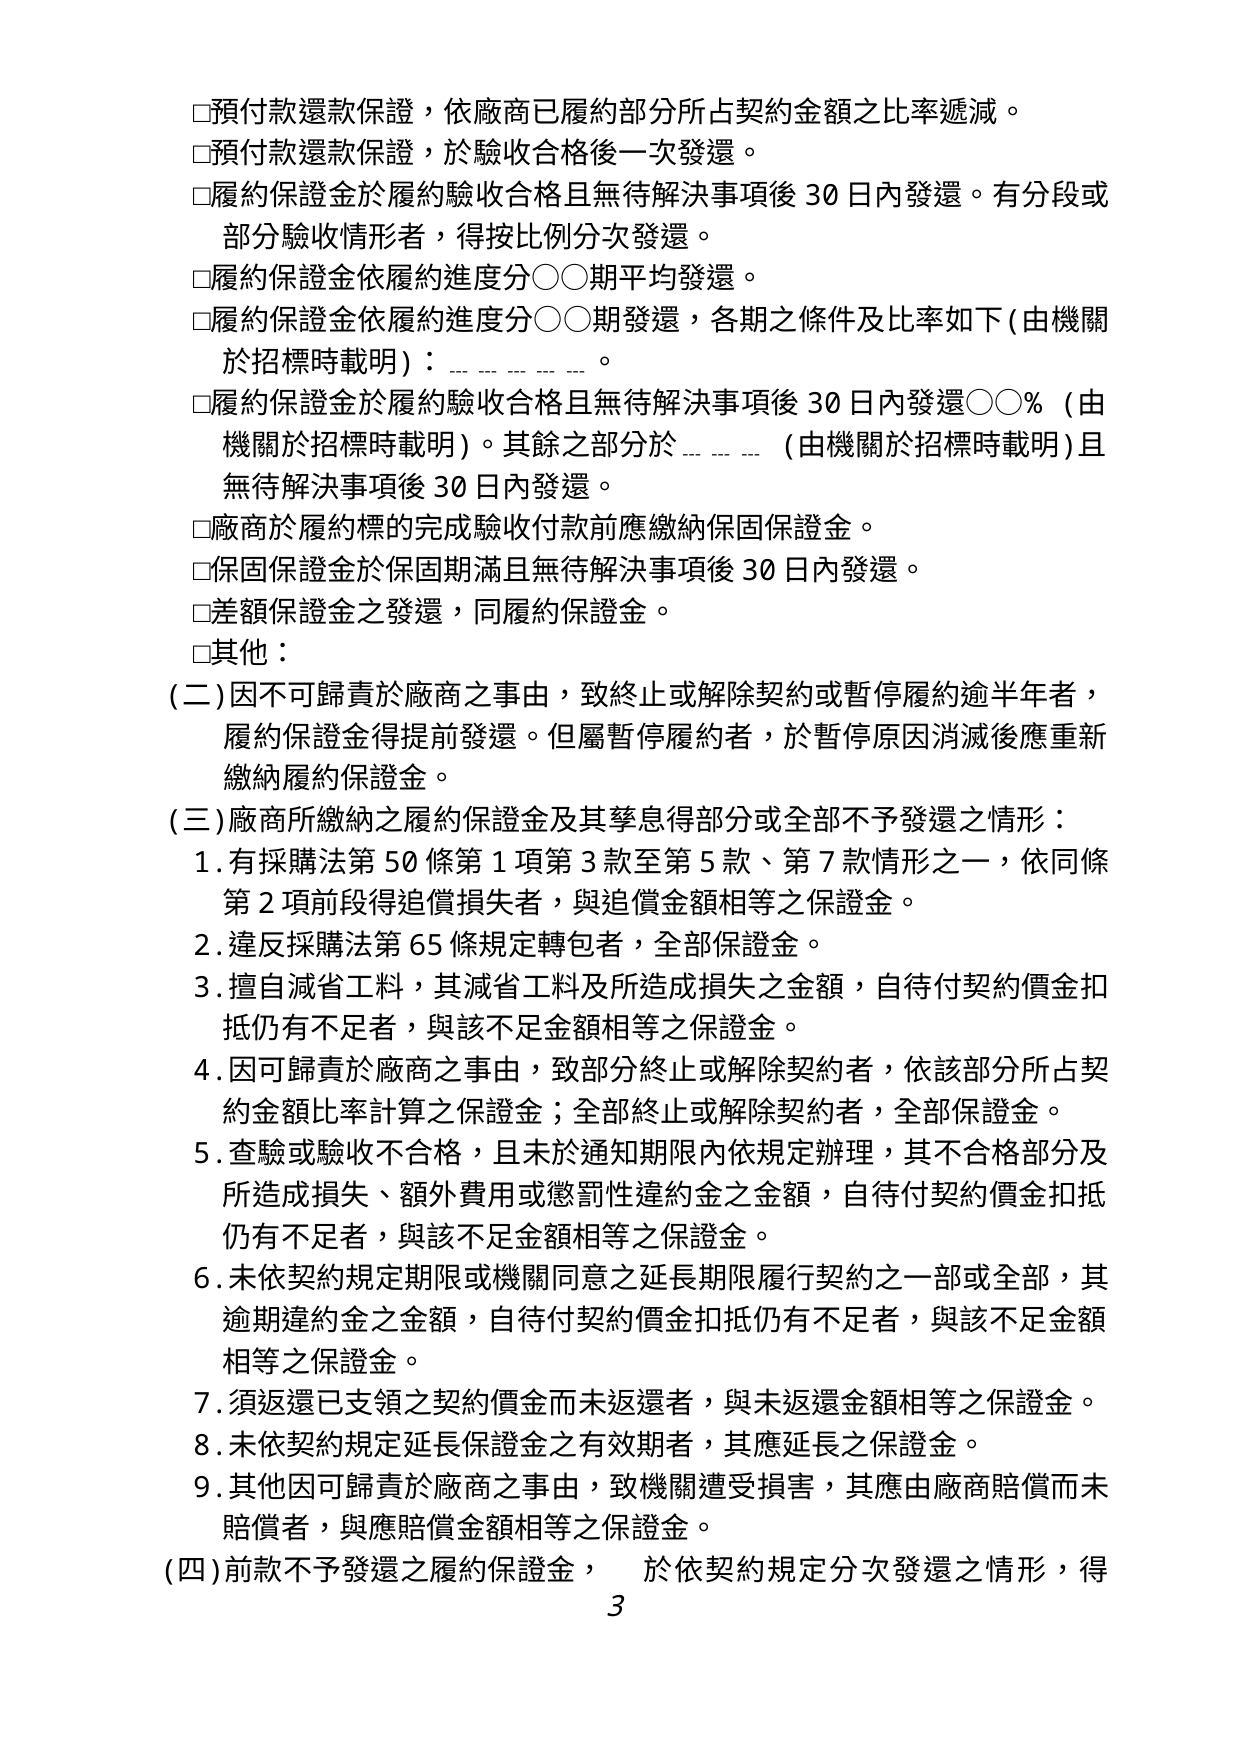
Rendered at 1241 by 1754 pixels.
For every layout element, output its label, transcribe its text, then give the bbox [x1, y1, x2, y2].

text □廠商於履約標的完成驗收付款前應繳納保固保證金。 [193, 505, 1107, 547]
text □履約保證金依履約進度分○○期發還，各期之條件及比率如下(由機關於招標時載明)：﹍﹍﹍﹍﹍。 [193, 297, 1109, 380]
text □保固保證金於保固期滿且無待解決事項後30日內發還。 [193, 547, 1107, 589]
text 8.未依契約規定延長保證金之有效期者，其應延長之保證金。 [193, 1422, 1109, 1464]
text 4.因可歸責於廠商之事由，致部分終止或解除契約者，依該部分所占契約金額比率計算之保證金；全部終止或解除契約者，全部保證金。 [193, 1047, 1109, 1130]
text (三)廠商所繳納之履約保證金及其孳息得部分或全部不予發還之情形： [164, 797, 1109, 839]
text (二)因不可歸責於廠商之事由，致終止或解除契約或暫停履約逾半年者，履約保證金得提前發還。但屬暫停履約者，於暫停原因消滅後應重新繳納履約保證金。 [164, 672, 1109, 797]
text 1.有採購法第50條第1項第3款至第5款、第7款情形之一，依同條第2項前段得追償損失者，與追償金額相等之保證金。 [193, 839, 1109, 922]
text (四)前款不予發還之履約保證金，於依契約規定分次發還之情形，得 [160, 1547, 1109, 1589]
text 9.其他因可歸責於廠商之事由，致機關遭受損害，其應由廠商賠償而未賠償者，與應賠償金額相等之保證金。 [193, 1464, 1109, 1547]
text □履約保證金於履約驗收合格且無待解決事項後30日內發還○○% (由機關於招標時載明)。其餘之部分於﹍﹍﹍ (由機關於招標時載明)且無待解決事項後30日內發還。 [193, 380, 1107, 505]
text □履約保證金依履約進度分○○期平均發還。 [193, 255, 1109, 297]
text 6.未依契約規定期限或機關同意之延長期限履行契約之一部或全部，其逾期違約金之金額，自待付契約價金扣抵仍有不足者，與該不足金額相等之保證金。 [193, 1255, 1109, 1380]
text □其他： [193, 630, 1107, 672]
text □差額保證金之發還，同履約保證金。 [193, 589, 1107, 630]
text 3.擅自減省工料，其減省工料及所造成損失之金額，自待付契約價金扣抵仍有不足者，與該不足金額相等之保證金。 [193, 964, 1109, 1047]
text 7.須返還已支領之契約價金而未返還者，與未返還金額相等之保證金。 [193, 1380, 1109, 1422]
text □履約保證金於履約驗收合格且無待解決事項後30日內發還。有分段或部分驗收情形者，得按比例分次發還。 [193, 172, 1109, 255]
text □預付款還款保證，依廠商已履約部分所占契約金額之比率遞減。 [193, 89, 1109, 130]
text 2.違反採購法第65條規定轉包者，全部保證金。 [193, 922, 1109, 964]
text □預付款還款保證，於驗收合格後一次發還。 [193, 130, 1109, 172]
text 5.查驗或驗收不合格，且未於通知期限內依規定辦理，其不合格部分及所造成損失、額外費用或懲罰性違約金之金額，自待付契約價金扣抵仍有不足者，與該不足金額相等之保證金。 [193, 1130, 1109, 1255]
